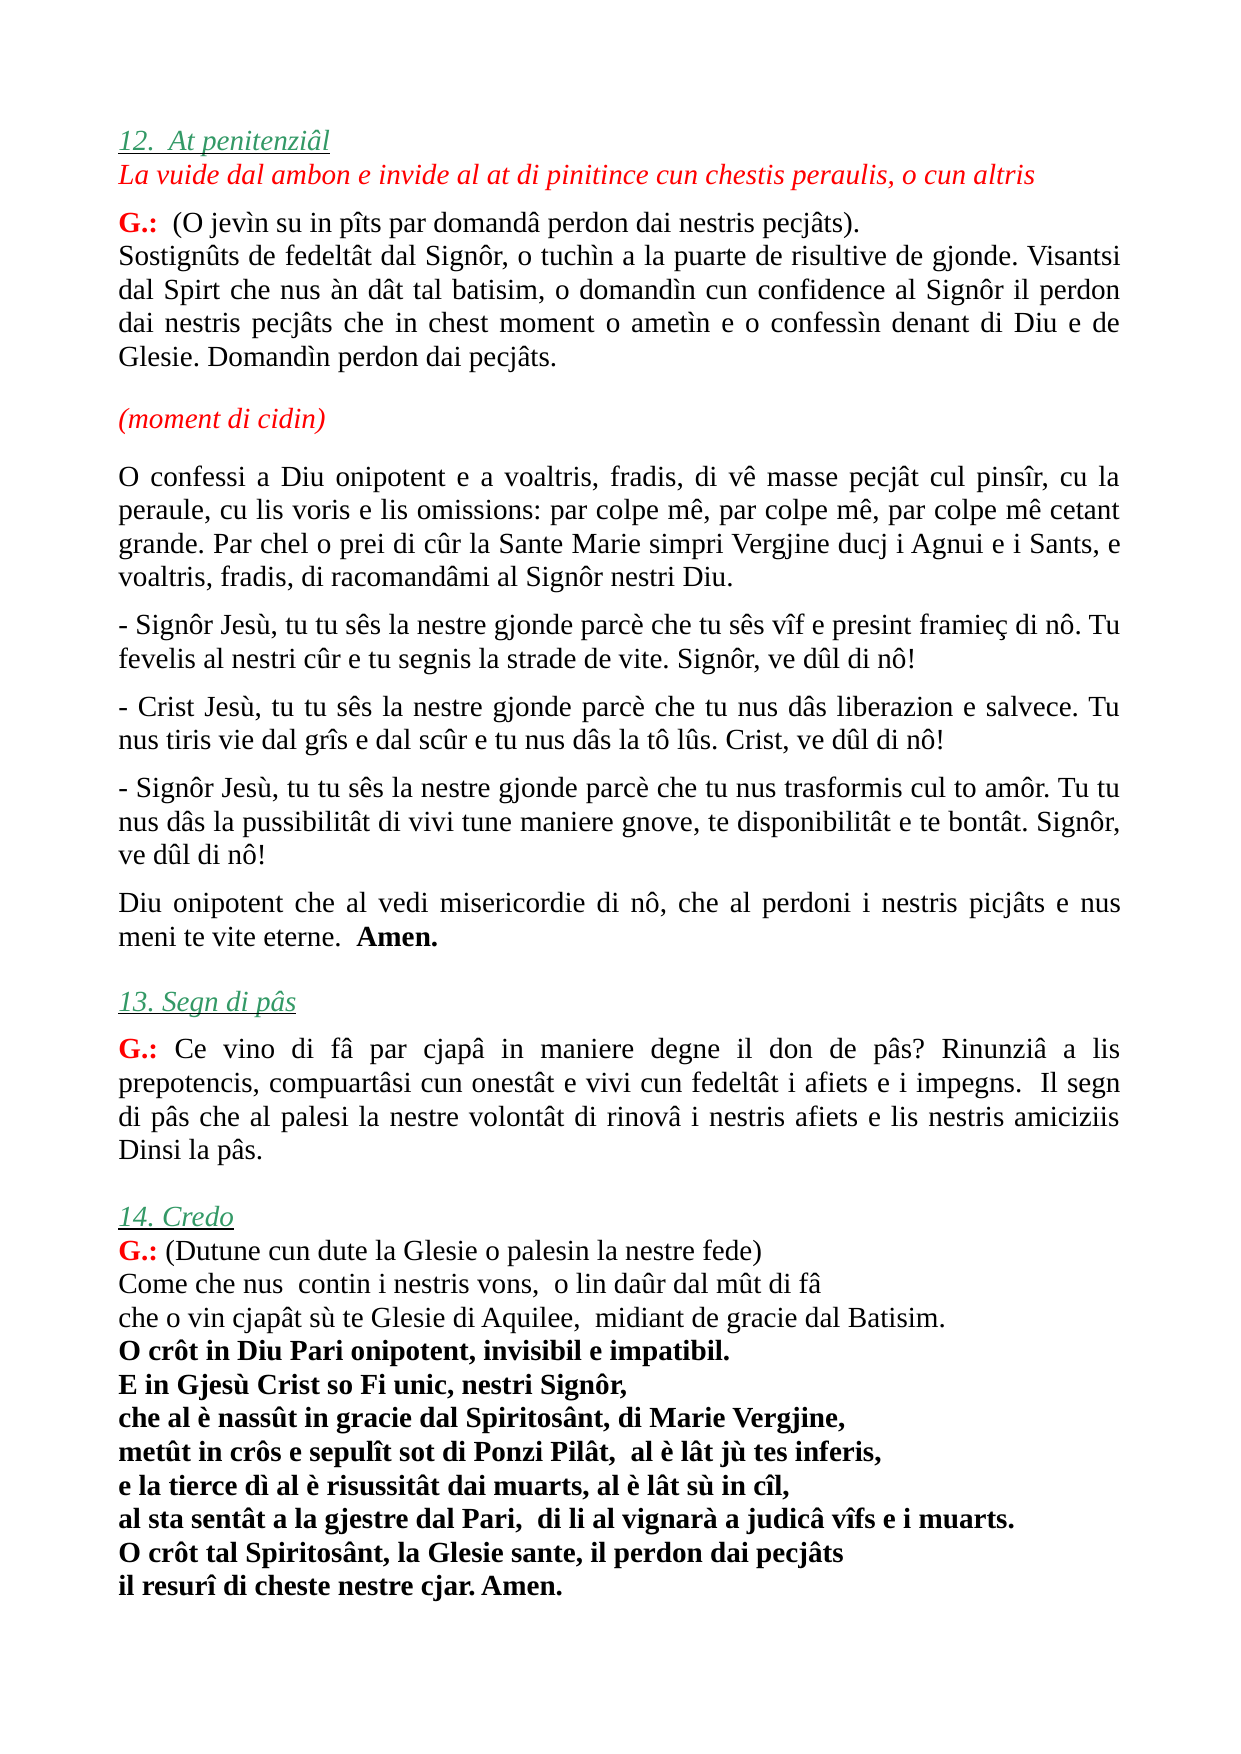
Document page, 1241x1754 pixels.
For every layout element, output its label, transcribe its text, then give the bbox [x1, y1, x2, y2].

text che o vin cjapât sù te Glesie di Aquilee, midiant de gracie dal Batisim. [118, 1300, 1122, 1333]
text 14. Credo [118, 1199, 1122, 1233]
text O confessi a Diu onipotent e a voaltris, fradis, di vê masse pecjât cul pinsîr, cu la peraule, cu lis voris e lis omissions: par colpe mê, par colpe mê, par colpe mê cetant grande. Par chel o prei di cûr la Sante Marie simpri Vergjine ducj i Agnui e i Sants, e voaltris, fradis, di racomandâmi al Signôr nestri Diu. [118, 459, 1122, 593]
text Diu onipotent che al vedi misericordie di nô, che al perdoni i nestris picjâts e nus meni te vite eterne. Amen. [118, 885, 1122, 952]
text il resurî di cheste nestre cjar. Amen. [118, 1568, 1122, 1602]
text e la tierce dì al è risussitât dai muarts, al è lât sù in cîl, [118, 1468, 1122, 1501]
text Sostignûts de fedeltât dal Signôr, o tuchìn a la puarte de risultive de gjonde. Visantsi dal Spirt che nus àn dât tal batisim, o domandìn cun confidence al Signôr il perdon dai nestris pecjâts che in chest moment o ametìn e o confessìn denant di Diu e de Glesie. Domandìn perdon dai pecjâts. [118, 238, 1122, 373]
text che al è nassût in gracie dal Spiritosânt, di Marie Vergjine, [118, 1401, 1122, 1434]
text O crôt in Diu Pari onipotent, invisibil e impatibil. [118, 1333, 1122, 1367]
text Come che nus contin i nestris vons, o lin daûr dal mût di fâ [118, 1266, 1122, 1300]
text 12. At penitenziâl [118, 123, 1122, 157]
text metût in crôs e sepulît sot di Ponzi Pilât, al è lât jù tes inferis, [118, 1434, 1122, 1468]
text - Signôr Jesù, tu tu sês la nestre gjonde parcè che tu nus trasformis cul to amôr. Tu tu nus dâs la pussibilitât di vivi tune maniere gnove, te disponibilitât e te bontât. Signôr, ve dûl di nô! [118, 770, 1122, 871]
text 13. Segn di pâs [118, 984, 1122, 1017]
text E in Gjesù Crist so Fi unic, nestri Signôr, [118, 1367, 1122, 1401]
text O crôt tal Spiritosânt, la Glesie sante, il perdon dai pecjâts [118, 1535, 1122, 1568]
text G.: (Dutune cun dute la Glesie o palesin la nestre fede) [118, 1233, 1122, 1266]
text - Signôr Jesù, tu tu sês la nestre gjonde parcè che tu sês vîf e presint framieç di nô. Tu fevelis al nestri cûr e tu segnis la strade de vite. Signôr, ve dûl di nô! [118, 607, 1122, 674]
text G.: Ce vino di fâ par cjapâ in maniere degne il don de pâs? Rinunziâ a lis prepotencis, compuartâsi cun onestât e vivi cun fedeltât i afiets e i impegns. Il segn di pâs che al palesi la nestre volontât di rinovâ i nestris afiets e lis nestris amiciziis Dinsi la pâs. [118, 1032, 1122, 1166]
text La vuide dal ambon e invide al at di pinitince cun chestis peraulis, o cun altris [118, 157, 1122, 191]
text al sta sentât a la gjestre dal Pari, di li al vignarà a judicâ vîfs e i muarts. [118, 1501, 1122, 1535]
text (moment di cidin) [118, 401, 1122, 435]
text G.: (O jevìn su in pîts par domandâ perdon dai nestris pecjâts). [118, 205, 1122, 238]
text - Crist Jesù, tu tu sês la nestre gjonde parcè che tu nus dâs liberazion e salvece. Tu nus tiris vie dal grîs e dal scûr e tu nus dâs la tô lûs. Crist, ve dûl di nô! [118, 689, 1122, 756]
